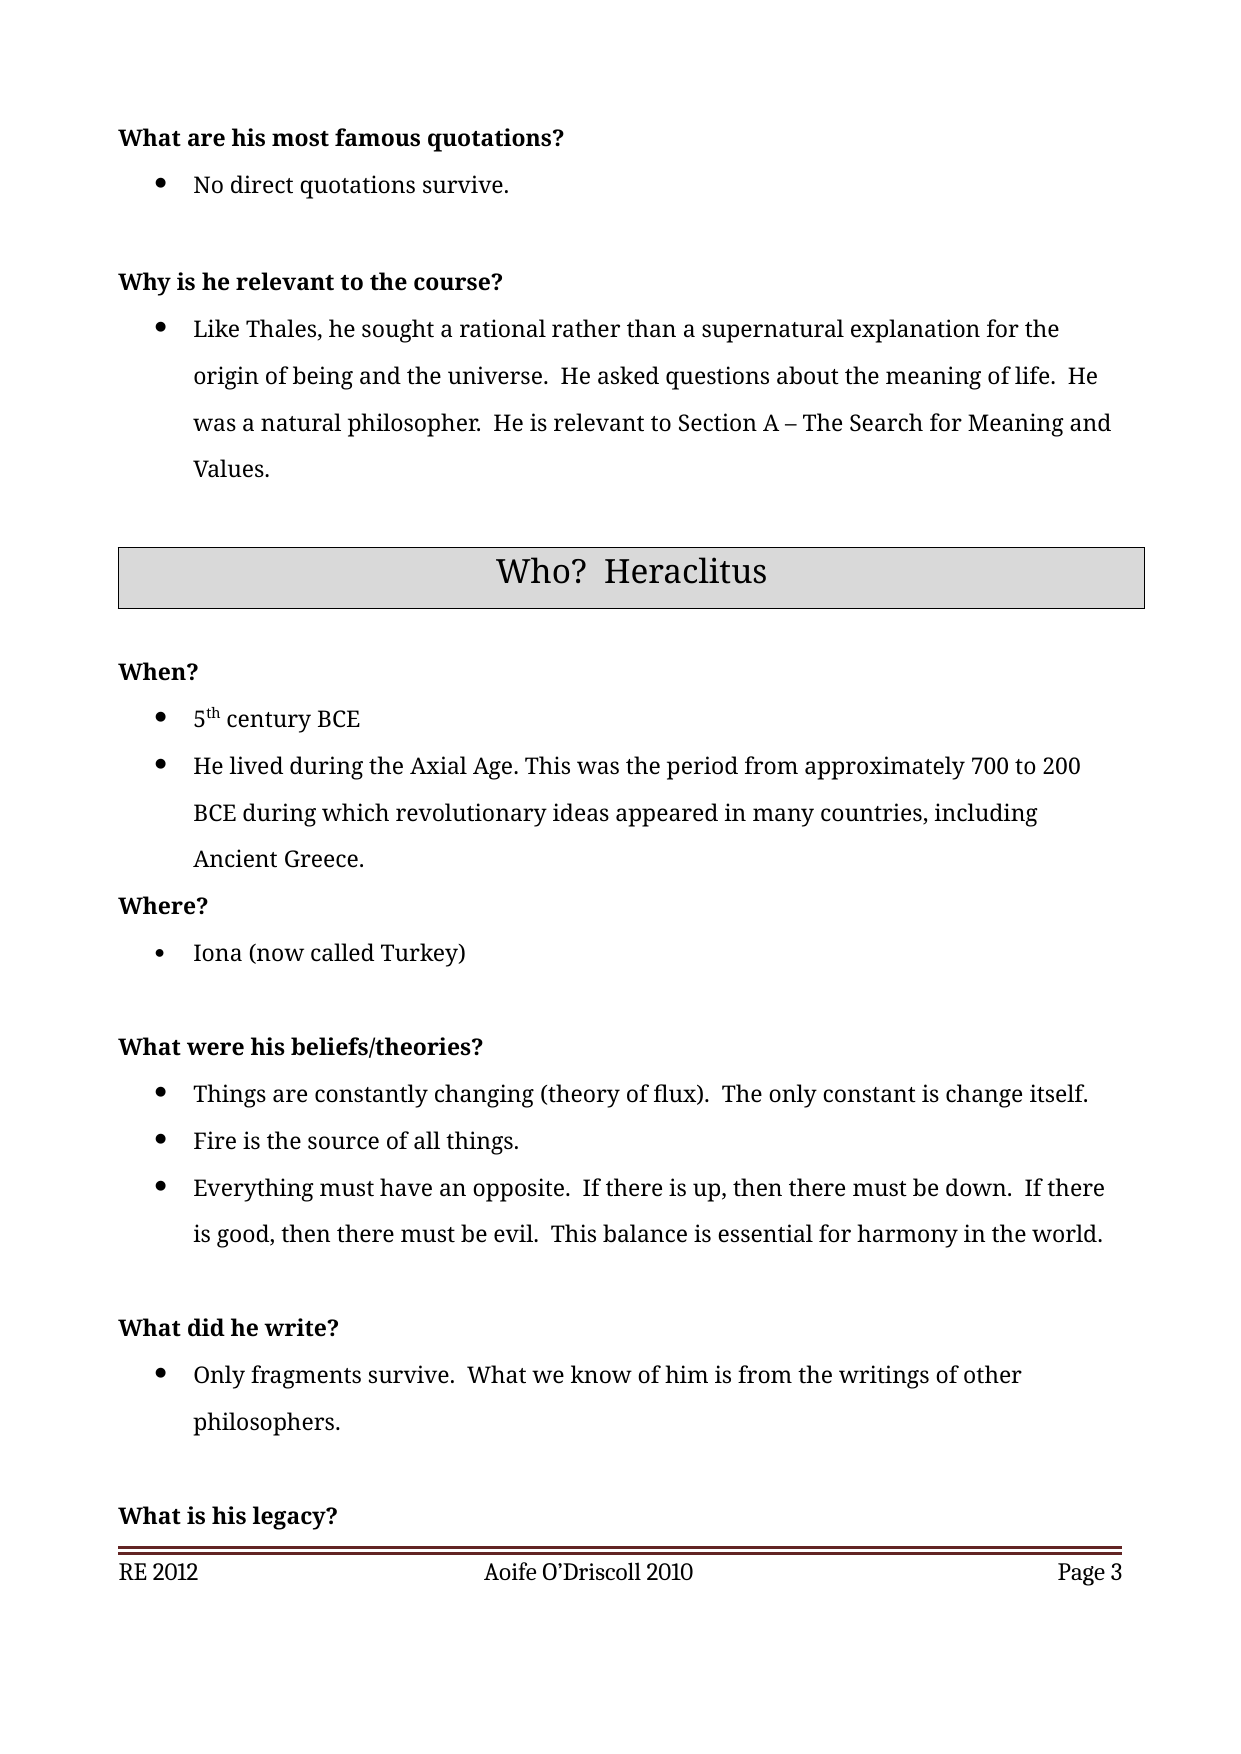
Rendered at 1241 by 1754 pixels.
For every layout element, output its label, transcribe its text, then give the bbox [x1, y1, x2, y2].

list Everything must have an opposite. If there is up, then there must be down. If there is good, then there must be evil. This balance is essential for harmony in the world. [156, 1171, 1122, 1249]
list No direct quotations survive. [156, 169, 1122, 200]
list Like Thales, he sought a rational rather than a supernatural explanation for the origin of being and the universe. He asked questions about the meaning of life. He was a natural philosopher. He is relevant to Section A – The Search for Meaning and Values. [156, 313, 1122, 485]
text Where? [118, 890, 1122, 921]
text What is his legacy? [118, 1499, 1122, 1531]
table_header Who? Heraclitus [119, 548, 1144, 608]
text When? [118, 656, 1122, 687]
list 5th century BCE [156, 703, 1122, 734]
list Iona (now called Turkey) [156, 937, 1122, 968]
list Only fragments survive. What we know of him is from the writings of other philosophers. [156, 1359, 1122, 1437]
text What are his most famous quotations? [118, 122, 1122, 153]
list He lived during the Axial Age. This was the period from approximately 700 to 200 BCE during which revolutionary ideas appeared in many countries, including Ancient Greece. [156, 749, 1122, 874]
text Why is he relevant to the course? [118, 266, 1122, 297]
list Things are constantly changing (theory of flux). The only constant is change itself. [156, 1078, 1122, 1109]
text What were his beliefs/theories? [118, 1031, 1122, 1062]
text What did he write? [118, 1312, 1122, 1343]
list Fire is the source of all things. [156, 1124, 1122, 1156]
